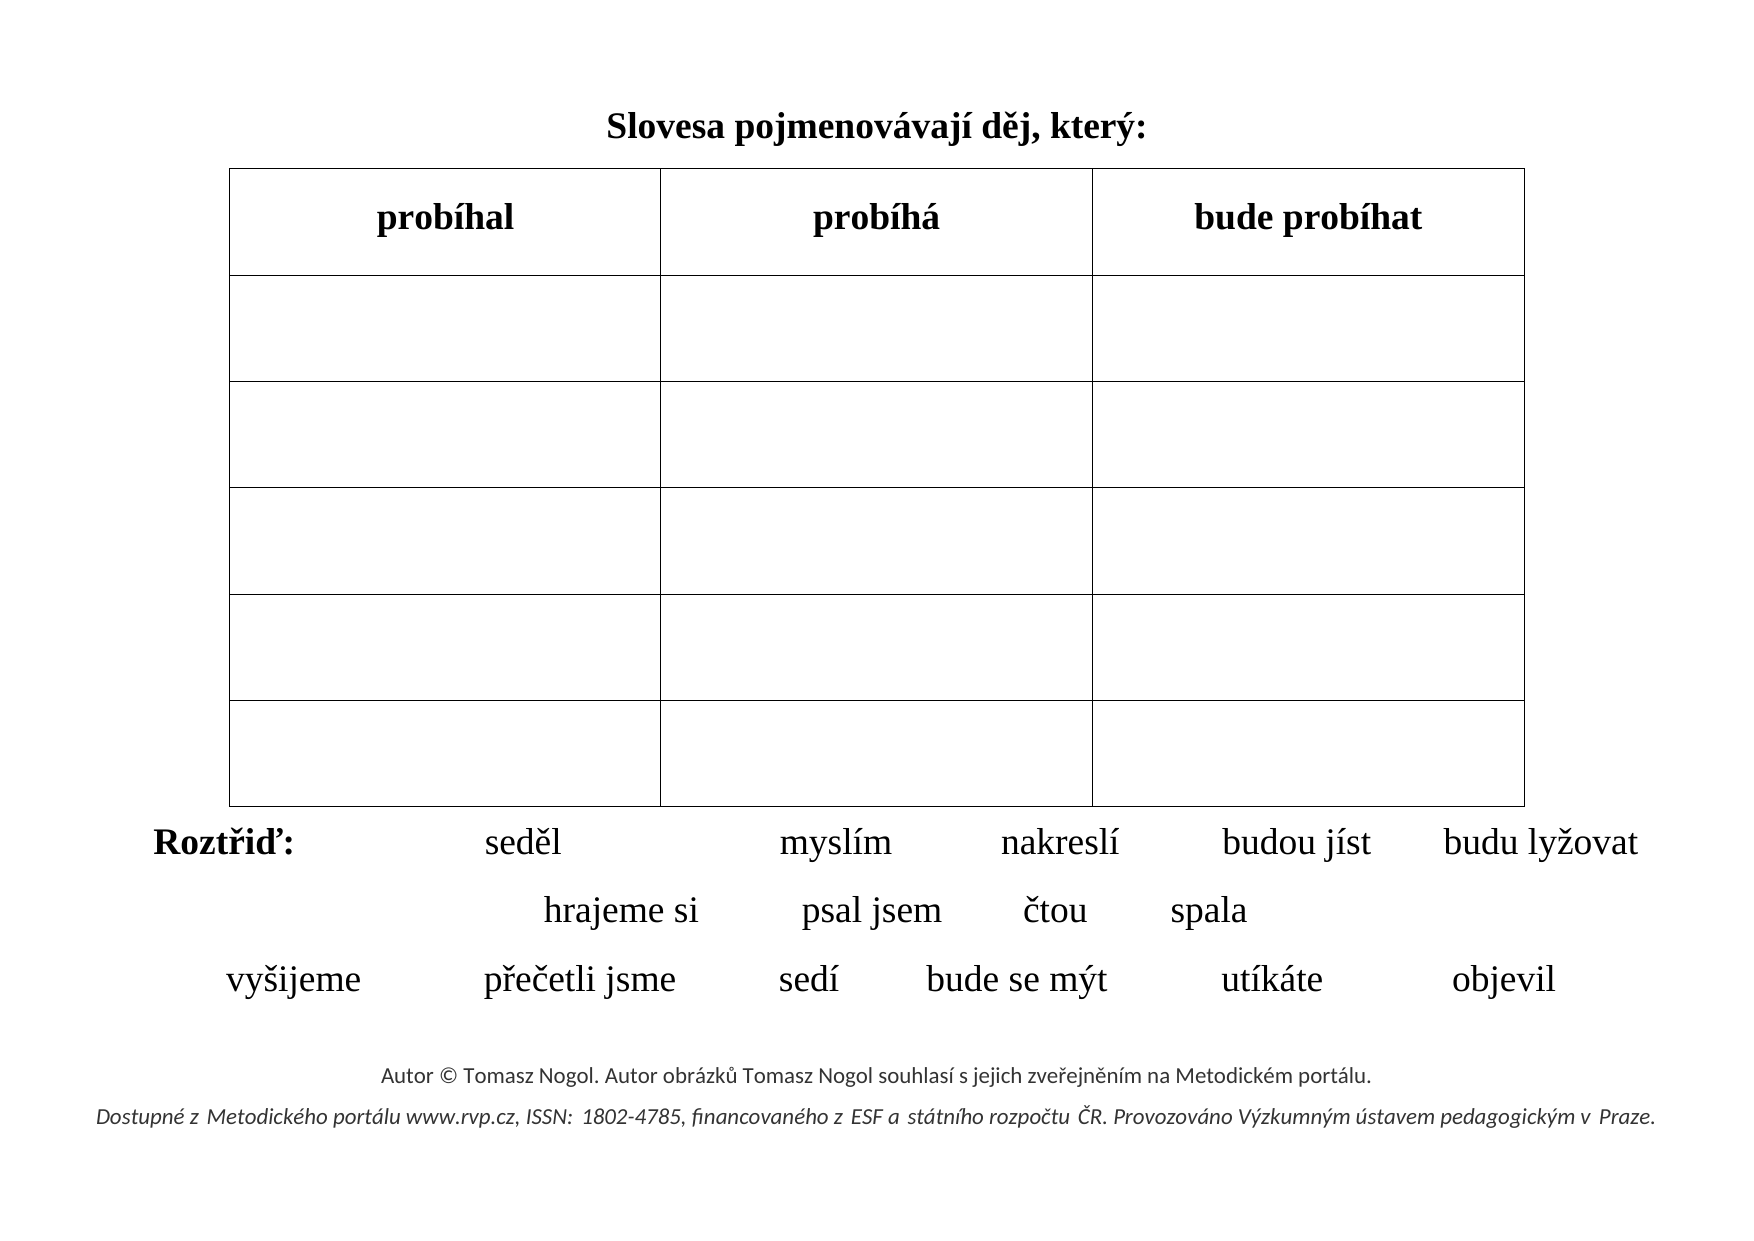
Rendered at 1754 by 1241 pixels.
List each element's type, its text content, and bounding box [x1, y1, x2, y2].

table_cell [230, 701, 660, 806]
table_header probíhá [661, 169, 1092, 274]
table_cell [1093, 382, 1524, 487]
text Slovesa pojmenovávají děj, který: [89, 103, 1665, 147]
table_cell [230, 276, 660, 381]
text vyšijeme přečetli jsme sedí bude se mýt utíkáte objevil [126, 956, 1665, 999]
table_cell [1093, 276, 1524, 381]
table_cell [661, 276, 1092, 381]
text Roztřiď: seděl myslím nakreslí budou jíst budu lyžovat [126, 820, 1665, 863]
table_cell [230, 488, 660, 593]
table_cell [661, 488, 1092, 593]
table_cell [661, 595, 1092, 700]
table_header probíhal [230, 169, 660, 274]
table_cell [661, 382, 1092, 487]
table_cell [230, 595, 660, 700]
table_cell [230, 382, 660, 487]
table_cell [661, 701, 1092, 806]
table_header bude probíhat [1093, 169, 1524, 274]
table_cell [1093, 488, 1524, 593]
table_cell [1093, 595, 1524, 700]
table_cell [1093, 701, 1524, 806]
text hrajeme si psal jsem čtou spala [126, 888, 1665, 931]
